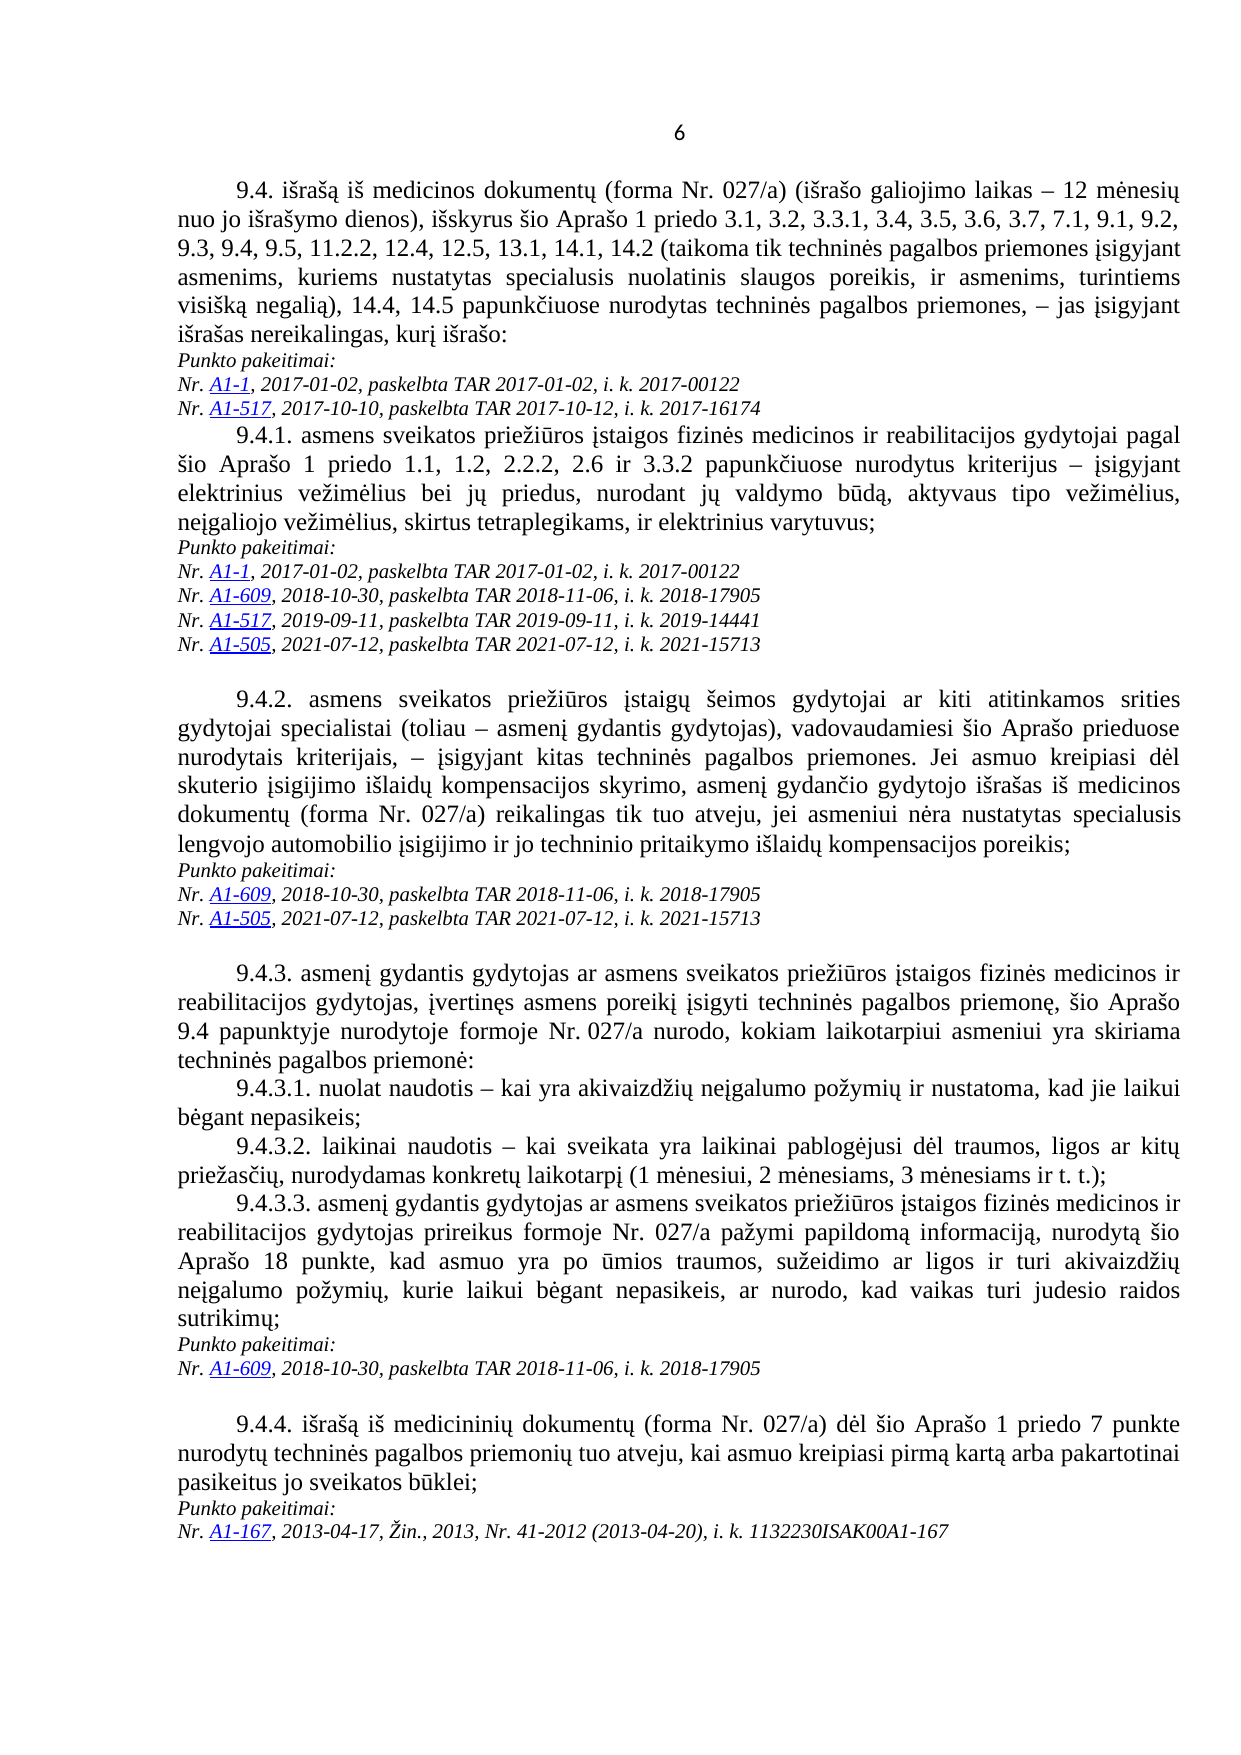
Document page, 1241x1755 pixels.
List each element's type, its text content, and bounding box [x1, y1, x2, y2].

text 9.4. išrašą iš medicinos dokumentų (forma Nr. 027/a) (išrašo galiojimo laikas – 12 mėnesių nuo jo išrašymo dienos), išskyrus šio Aprašo 1 priedo 3.1, 3.2, 3.3.1, 3.4, 3.5, 3.6, 3.7, 7.1, 9.1, 9.2, 9.3, 9.4, 9.5, 11.2.2, 12.4, 12.5, 13.1, 14.1, 14.2 (taikoma tik techninės pagalbos priemones įsigyjant asmenims, kuriems nustatytas specialusis nuolatinis slaugos poreikis, ir asmenims, turintiems visišką negalią), 14.4, 14.5 papunkčiuose nurodytas techninės pagalbos priemones, – jas įsigyjant išrašas nereikalingas, kurį išrašo: [177, 175, 1181, 348]
text Punkto pakeitimai: [177, 858, 1181, 882]
text 9.4.4. išrašą iš medicininių dokumentų (forma Nr. 027/a) dėl šio Aprašo 1 priedo 7 punkte nurodytų techninės pagalbos priemonių tuo atveju, kai asmuo kreipiasi pirmą kartą arba pakartotinai pasikeitus jo sveikatos būklei; [177, 1409, 1181, 1495]
text 9.4.2. asmens sveikatos priežiūros įstaigų šeimos gydytojai ar kiti atitinkamos srities gydytojai specialistai (toliau – asmenį gydantis gydytojas), vadovaudamiesi šio Aprašo prieduose nurodytais kriterijais, – įsigyjant kitas techninės pagalbos priemones. Jei asmuo kreipiasi dėl skuterio įsigijimo išlaidų kompensacijos skyrimo, asmenį gydančio gydytojo išrašas iš medicinos dokumentų (forma Nr. 027/a) reikalingas tik tuo atveju, jei asmeniui nėra nustatytas specialusis lengvojo automobilio įsigijimo ir jo techninio pritaikymo išlaidų kompensacijos poreikis; [177, 684, 1181, 858]
text 9.4.3.2. laikinai naudotis – kai sveikata yra laikinai pablogėjusi dėl traumos, ligos ar kitų priežasčių, nurodydamas konkretų laikotarpį (1 mėnesiui, 2 mėnesiams, 3 mėnesiams ir t. t.); [177, 1131, 1181, 1188]
text Nr. A1-609, 2018-10-30, paskelbta TAR 2018-11-06, i. k. 2018-17905 [177, 882, 1181, 906]
text Nr. A1-517, 2017-10-10, paskelbta TAR 2017-10-12, i. k. 2017-16174 [177, 396, 1181, 420]
text Nr. A1-1, 2017-01-02, paskelbta TAR 2017-01-02, i. k. 2017-00122 [177, 559, 1181, 583]
text 9.4.3.1. nuolat naudotis – kai yra akivaizdžių neįgalumo požymių ir nustatoma, kad jie laikui bėgant nepasikeis; [177, 1073, 1181, 1131]
text Nr. A1-517, 2019-09-11, paskelbta TAR 2019-09-11, i. k. 2019-14441 [177, 607, 1181, 632]
text Nr. A1-505, 2021-07-12, paskelbta TAR 2021-07-12, i. k. 2021-15713 [177, 906, 1181, 930]
text Nr. A1-505, 2021-07-12, paskelbta TAR 2021-07-12, i. k. 2021-15713 [177, 632, 1181, 656]
text 9.4.3.3. asmenį gydantis gydytojas ar asmens sveikatos priežiūros įstaigos fizinės medicinos ir reabilitacijos gydytojas prireikus formoje Nr. 027/a pažymi papildomą informaciją, nurodytą šio Aprašo 18 punkte, kad asmuo yra po ūmios traumos, sužeidimo ar ligos ir turi akivaizdžių neįgalumo požymių, kurie laikui bėgant nepasikeis, ar nurodo, kad vaikas turi judesio raidos sutrikimų; [177, 1188, 1181, 1332]
text Punkto pakeitimai: [177, 1332, 1181, 1356]
text 9.4.3. asmenį gydantis gydytojas ar asmens sveikatos priežiūros įstaigos fizinės medicinos ir reabilitacijos gydytojas, įvertinęs asmens poreikį įsigyti techninės pagalbos priemonę, šio Aprašo 9.4 papunktyje nurodytoje formoje Nr. 027/a nurodo, kokiam laikotarpiui asmeniui yra skiriama techninės pagalbos priemonė: [177, 958, 1181, 1073]
text Nr. A1-1, 2017-01-02, paskelbta TAR 2017-01-02, i. k. 2017-00122 [177, 372, 1181, 396]
text 9.4.1. asmens sveikatos priežiūros įstaigos fizinės medicinos ir reabilitacijos gydytojai pagal šio Aprašo 1 priedo 1.1, 1.2, 2.2.2, 2.6 ir 3.3.2 papunkčiuose nurodytus kriterijus – įsigyjant elektrinius vežimėlius bei jų priedus, nurodant jų valdymo būdą, aktyvaus tipo vežimėlius, neįgaliojo vežimėlius, skirtus tetraplegikams, ir elektrinius varytuvus; [177, 420, 1181, 535]
text Punkto pakeitimai: [177, 535, 1181, 559]
text Nr. A1-167, 2013-04-17, Žin., 2013, Nr. 41-2012 (2013-04-20), i. k. 1132230ISAK00A1-167 [177, 1519, 1181, 1543]
text Punkto pakeitimai: [177, 348, 1181, 372]
text Nr. A1-609, 2018-10-30, paskelbta TAR 2018-11-06, i. k. 2018-17905 [177, 583, 1181, 607]
text Punkto pakeitimai: [177, 1495, 1181, 1519]
text Nr. A1-609, 2018-10-30, paskelbta TAR 2018-11-06, i. k. 2018-17905 [177, 1356, 1181, 1380]
